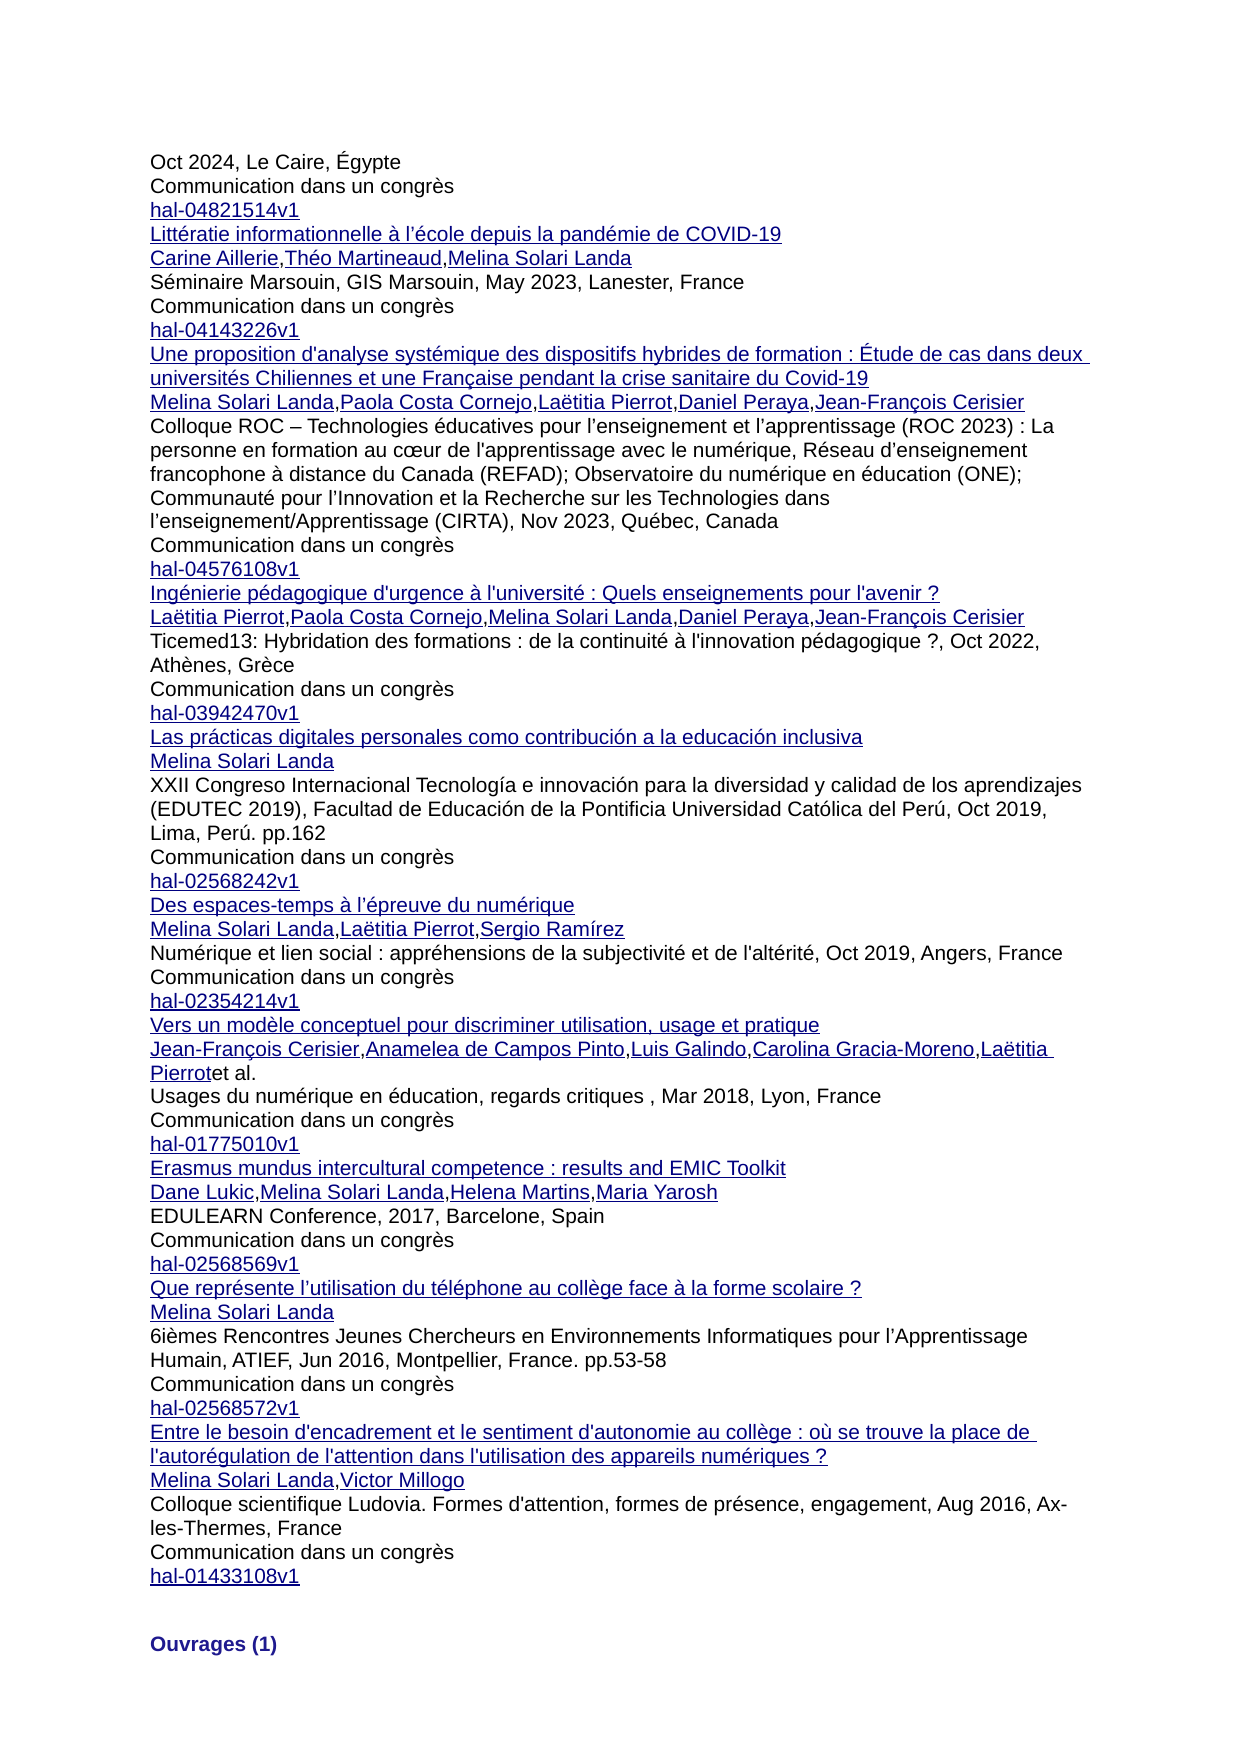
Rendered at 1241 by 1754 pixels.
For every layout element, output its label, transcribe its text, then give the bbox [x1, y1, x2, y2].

table_cell Vers un modèle conceptuel pour discriminer utilisation, usage et pratique Jean-François Cerisier,Anamelea de Campos Pinto,Luis Galindo,Carolina Gracia-Moreno,Laëtitia Pierrotet al. Usages du numérique en éducation, regards critiques , Mar 2018, Lyon, France Communication dans un congrès hal-01775010v1 [150, 1013, 1090, 1156]
table_cell universités Chiliennes et une Française pendant la crise sanitaire du Covid-19 Melina Solari Landa,Paola Costa Cornejo,Laëtitia Pierrot,Daniel Peraya,Jean-François Cerisier Colloque ROC – Technologies éducatives pour l’enseignement et l’apprentissage (ROC 2023) : La personne en formation au cœur de l'apprentissage avec le numérique, Réseau d’enseignement francophone à distance du Canada (REFAD); Observatoire du numérique en éducation (ONE); Communauté pour l’Innovation et la Recherche sur les Technologies dans l’enseignement/Apprentissage (CIRTA), Nov 2023, Québec, Canada Communication dans un congrès hal-04576108v1 [150, 364, 1090, 581]
table_cell Las prácticas digitales personales como contribución a la educación inclusiva Melina Solari Landa XXII Congreso Internacional Tecnología e innovación para la diversidad y calidad de los aprendizajes (EDUTEC 2019), Facultad de Educación de la Pontificia Universidad Católica del Perú, Oct 2019, Lima, Perú. pp.162 Communication dans un congrès hal-02568242v1 [150, 725, 1090, 893]
table_cell Erasmus mundus intercultural competence : results and EMIC Toolkit Dane Lukic,Melina Solari Landa,Helena Martins,Maria Yarosh EDULEARN Conference, 2017, Barcelone, Spain Communication dans un congrès hal-02568569v1 [150, 1156, 1090, 1276]
table_cell Que représente l’utilisation du téléphone au collège face à la forme scolaire ? Melina Solari Landa 6ièmes Rencontres Jeunes Chercheurs en Environnements Informatiques pour l’Apprentissage Humain, ATIEF, Jun 2016, Montpellier, France. pp.53-58 Communication dans un congrès hal-02568572v1 [150, 1276, 1090, 1420]
table_cell Oct 2024, Le Caire, Égypte Communication dans un congrès hal-04821514v1 [150, 150, 1090, 222]
table_cell Entre le besoin d'encadrement et le sentiment d'autonomie au collège : où se trouve la place de l'autorégulation de l'attention dans l'utilisation des appareils numériques ? Melina Solari Landa,Victor Millogo Colloque scientifique Ludovia. Formes d'attention, formes de présence, engagement, Aug 2016, Ax-les-Thermes, France Communication dans un congrès hal-01433108v1 [150, 1420, 1090, 1587]
table_cell Ingénierie pédagogique d'urgence à l'université : Quels enseignements pour l'avenir ? Laëtitia Pierrot,Paola Costa Cornejo,Melina Solari Landa,Daniel Peraya,Jean-François Cerisier Ticemed13: Hybridation des formations : de la continuité à l'innovation pédagogique ?, Oct 2022, Athènes, Grèce Communication dans un congrès hal-03942470v1 [150, 581, 1090, 725]
table_cell Des espaces-temps à l’épreuve du numérique Melina Solari Landa,Laëtitia Pierrot,Sergio Ramírez Numérique et lien social : appréhensions de la subjectivité et de l'altérité, Oct 2019, Angers, France Communication dans un congrès hal-02354214v1 [150, 893, 1090, 1012]
table_cell Une proposition d'analyse systémique des dispositifs hybrides de formation : Étude de cas dans deux [150, 342, 1090, 363]
table_cell Littératie informationnelle à l’école depuis la pandémie de COVID-19 Carine Aillerie,Théo Martineaud,Melina Solari Landa Séminaire Marsouin, GIS Marsouin, May 2023, Lanester, France Communication dans un congrès hal-04143226v1 [150, 222, 1090, 342]
subtitle Ouvrages (1) [150, 1632, 1090, 1656]
